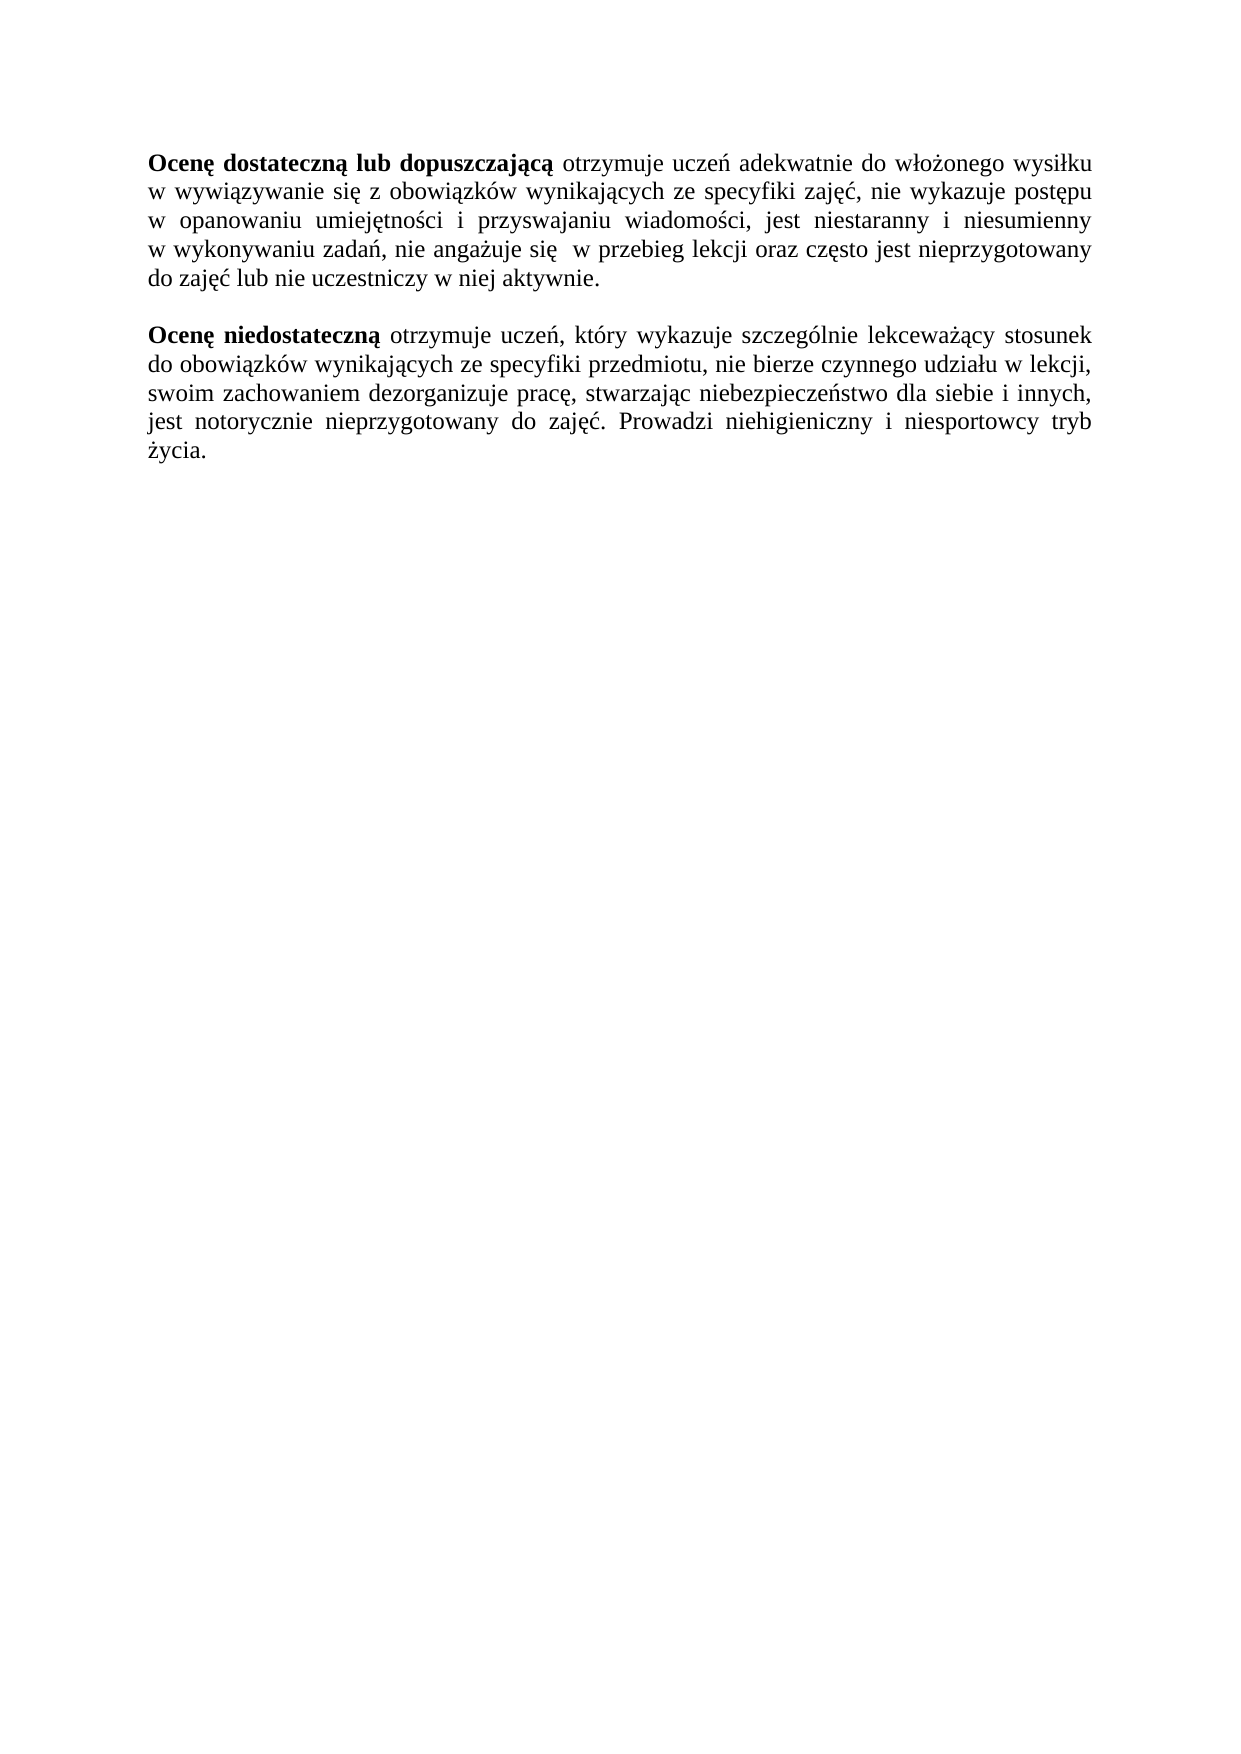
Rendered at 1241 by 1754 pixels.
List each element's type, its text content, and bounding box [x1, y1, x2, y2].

text Ocenę niedostateczną otrzymuje uczeń, który wykazuje szczególnie lekceważący stosunek do obowiązków wynikających ze specyfiki przedmiotu, nie bierze czynnego udziału w lekcji, swoim zachowaniem dezorganizuje pracę, stwarzając niebezpieczeństwo dla siebie i innych, jest notorycznie nieprzygotowany do zajęć. Prowadzi niehigieniczny i niesportowcy tryb życia. [148, 320, 1093, 464]
text Ocenę dostateczną lub dopuszczającą otrzymuje uczeń adekwatnie do włożonego wysiłku w wywiązywanie się z obowiązków wynikających ze specyfiki zajęć, nie wykazuje postępu w opanowaniu umiejętności i przyswajaniu wiadomości, jest niestaranny i niesumienny w wykonywaniu zadań, nie angażuje się w przebieg lekcji oraz często jest nieprzygotowany do zajęć lub nie uczestniczy w niej aktywnie. [148, 148, 1093, 291]
